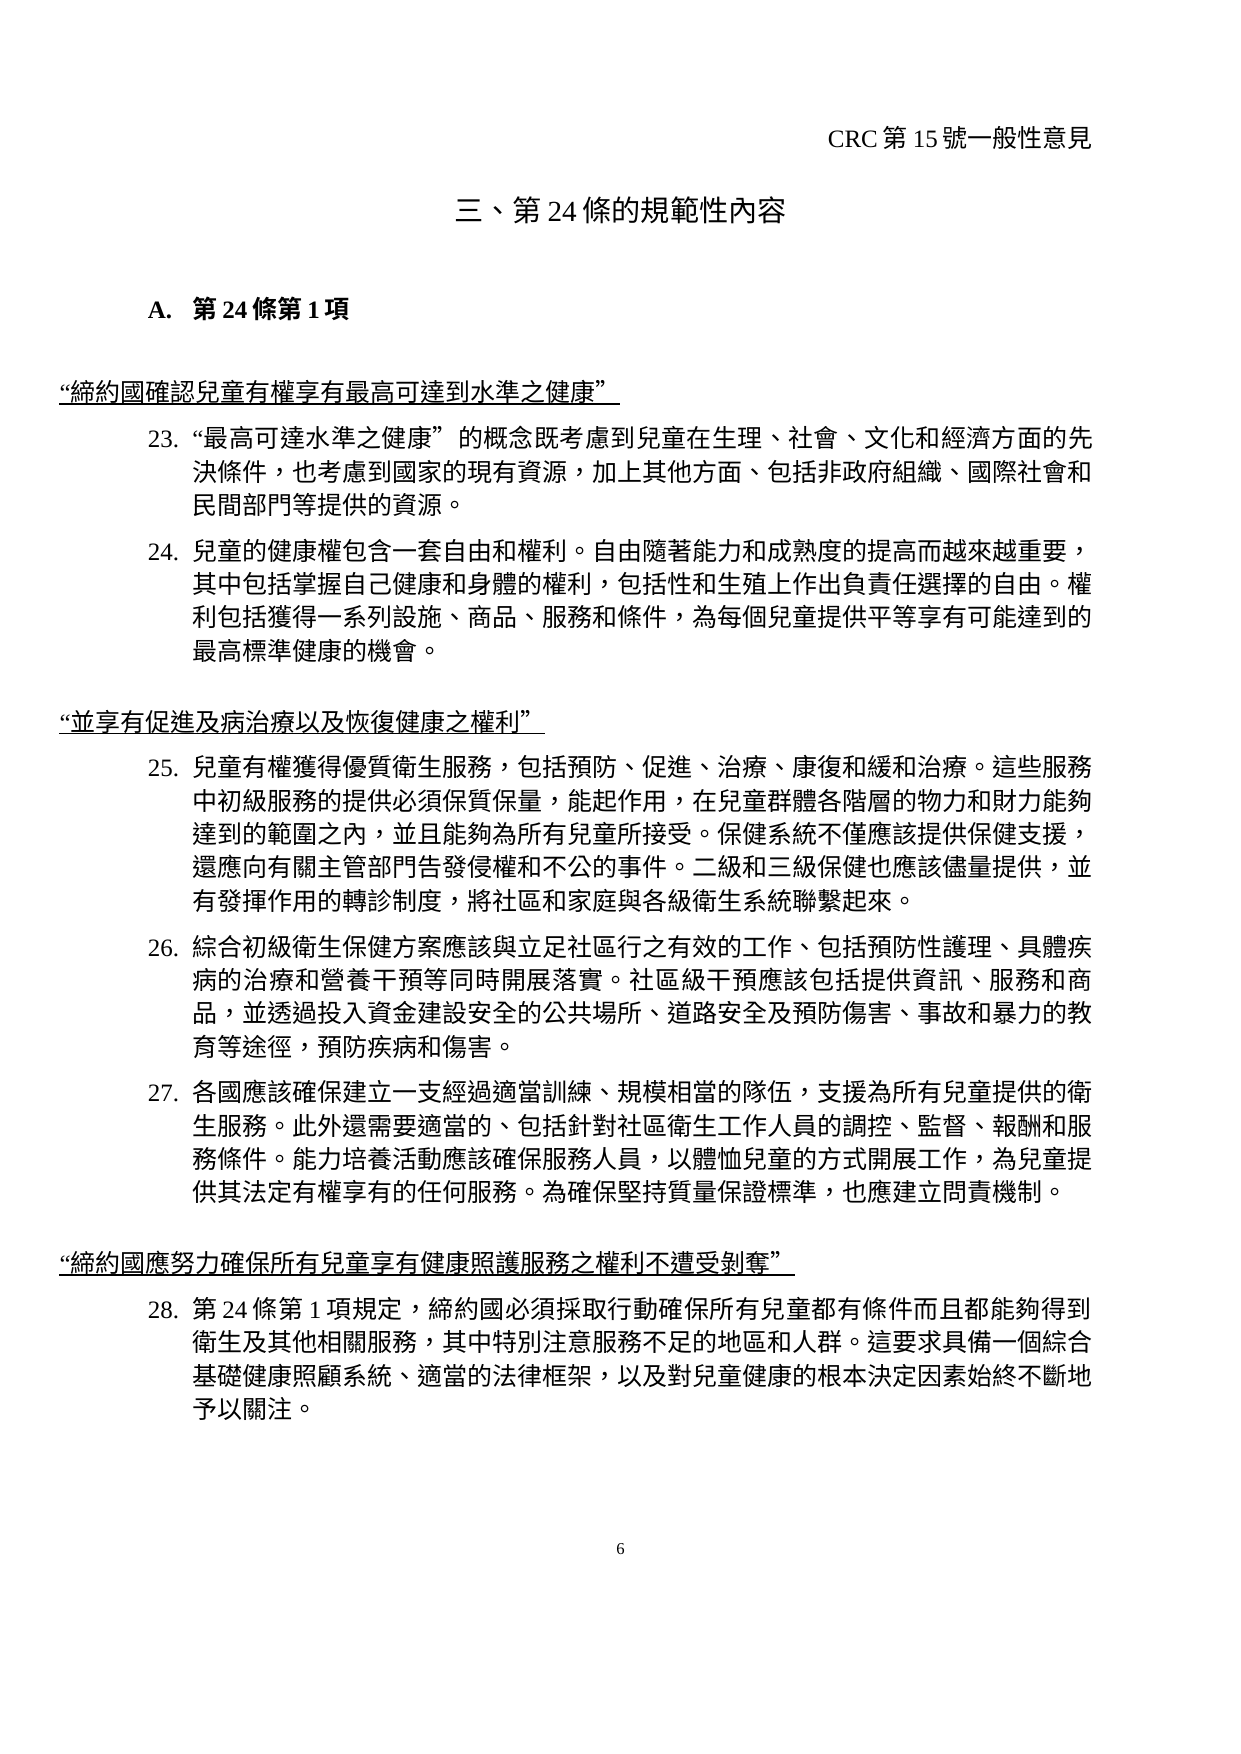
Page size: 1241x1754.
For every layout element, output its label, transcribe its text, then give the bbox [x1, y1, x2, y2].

list 兒童的健康權包含一套自由和權利。自由隨著能力和成熟度的提高而越來越重要，其中包括掌握自己健康和身體的權利，包括性和生殖上作出負責任選擇的自由。權利包括獲得一系列設施、商品、服務和條件，為每個兒童提供平等享有可能達到的最高標準健康的機會。 [148, 533, 1093, 667]
list 綜合初級衛生保健方案應該與立足社區行之有效的工作、包括預防性護理、具體疾病的治療和營養干預等同時開展落實。社區級干預應該包括提供資訊、服務和商品，並透過投入資金建設安全的公共場所、道路安全及預防傷害、事故和暴力的教育等途徑，預防疾病和傷害。 [148, 929, 1093, 1063]
text “並享有促進及病治療以及恢復健康之權利” [59, 704, 1092, 738]
list 各國應該確保建立一支經過適當訓練、規模相當的隊伍，支援為所有兒童提供的衛生服務。此外還需要適當的、包括針對社區衛生工作人員的調控、監督、報酬和服務條件。能力培養活動應該確保服務人員，以體恤兒童的方式開展工作，為兒童提供其法定有權享有的任何服務。為確保堅持質量保證標準，也應建立問責機制。 [148, 1075, 1093, 1208]
text “締約國應努力確保所有兒童享有健康照護服務之權利不遭受剝奪” [59, 1246, 1092, 1279]
list 兒童有權獲得優質衛生服務，包括預防、促進、治療、康復和緩和治療。這些服務中初級服務的提供必須保質保量，能起作用，在兒童群體各階層的物力和財力能夠達到的範圍之內，並且能夠為所有兒童所接受。保健系統不僅應該提供保健支援，還應向有關主管部門告發侵權和不公的事件。二級和三級保健也應該儘量提供，並有發揮作用的轉診制度，將社區和家庭與各級衛生系統聯繫起來。 [148, 750, 1093, 917]
list 第24條第1項規定，締約國必須採取行動確保所有兒童都有條件而且都能夠得到衛生及其他相關服務，其中特別注意服務不足的地區和人群。這要求具備一個綜合基礎健康照顧系統、適當的法律框架，以及對兒童健康的根本決定因素始終不斷地予以關注。 [148, 1292, 1093, 1425]
text 三、第24條的規範性內容 [148, 188, 1093, 229]
list “最高可達水準之健康”的概念既考慮到兒童在生理、社會、文化和經濟方面的先決條件，也考慮到國家的現有資源，加上其他方面、包括非政府組織、國際社會和民間部門等提供的資源。 [148, 421, 1093, 521]
text “締約國確認兒童有權享有最高可達到水準之健康” [59, 375, 1092, 408]
text A. 第24條第1項 [148, 292, 1092, 325]
